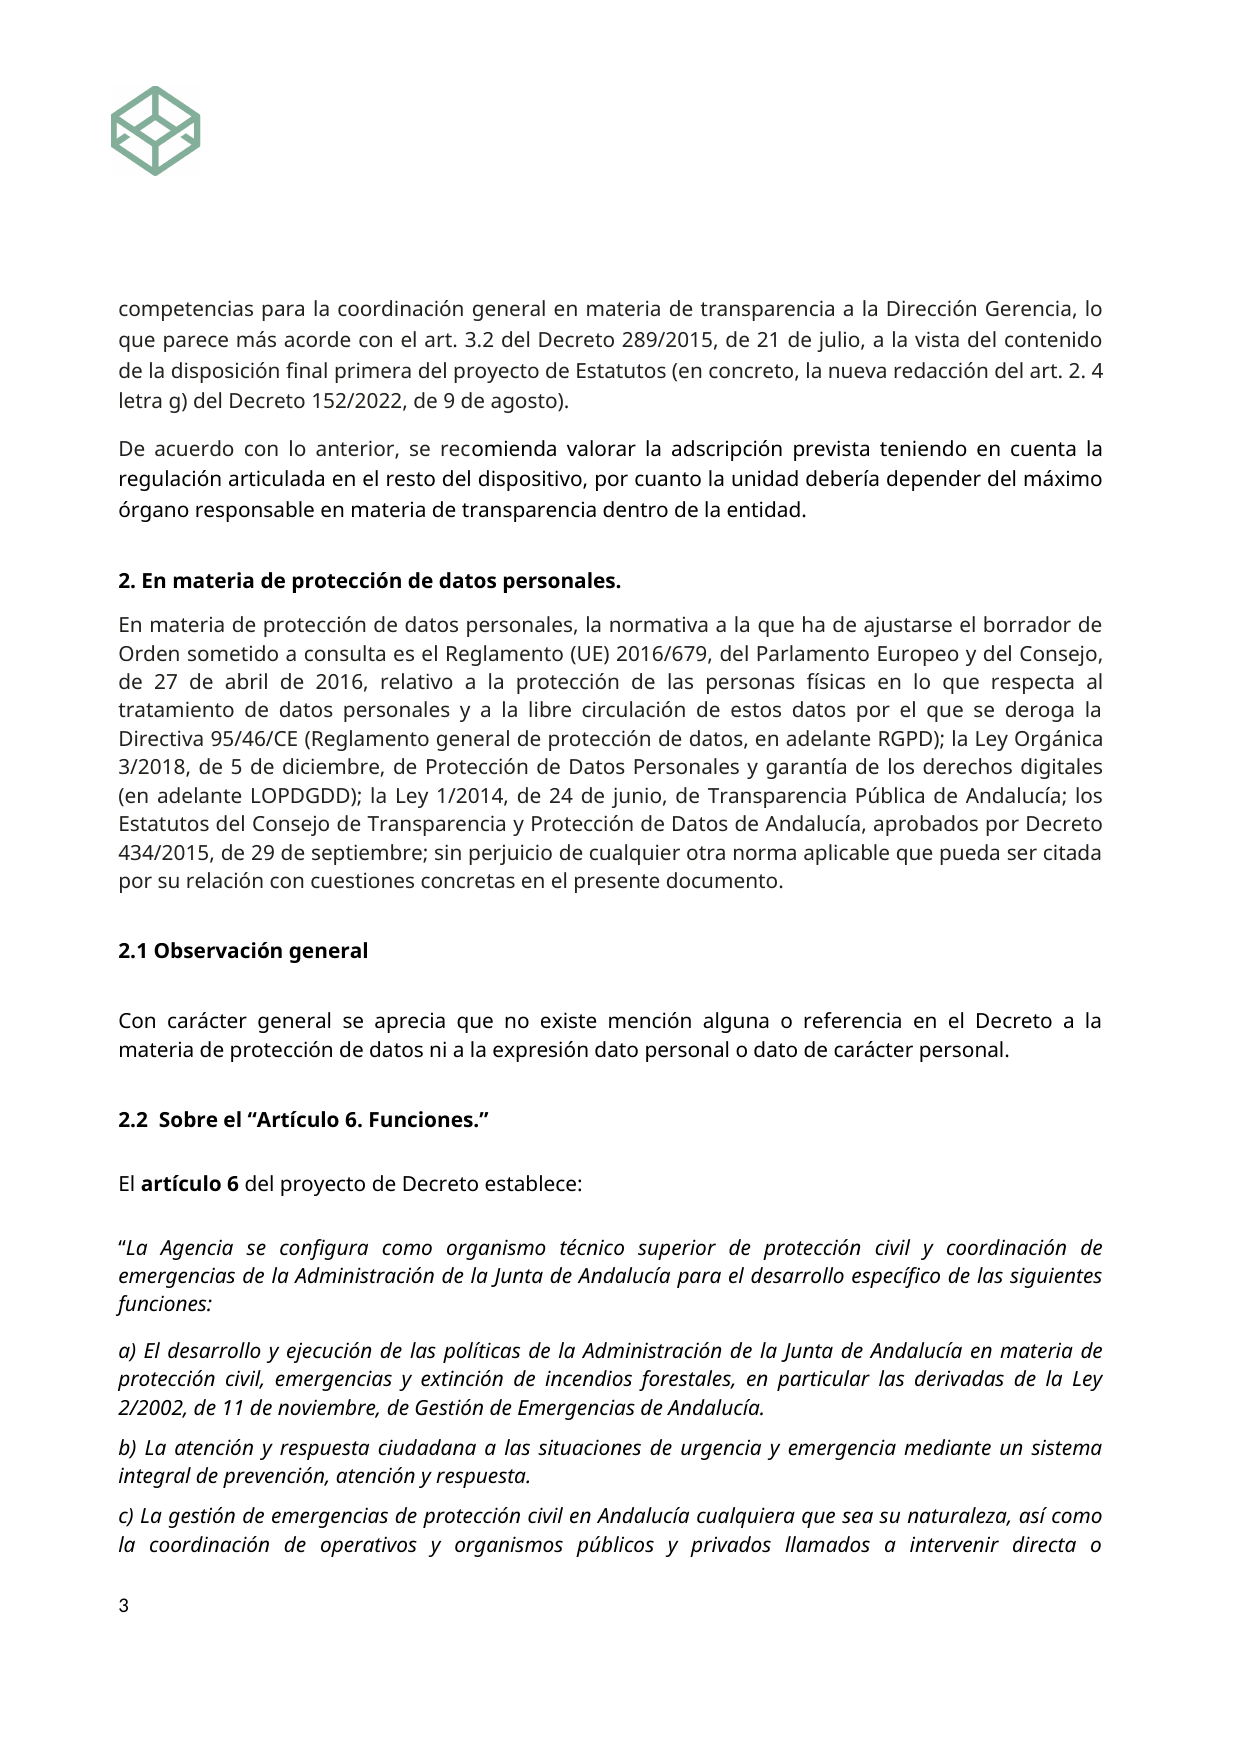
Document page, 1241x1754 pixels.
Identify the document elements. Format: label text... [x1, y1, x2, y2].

text 2. En materia de protección de datos personales. [118, 566, 1104, 594]
text b) La atención y respuesta ciudadana a las situaciones de urgencia y emergencia mediante un sistema integral de prevención, atención y respuesta. [118, 1433, 1104, 1490]
text El artículo 6 del proyecto de Decreto establece: [118, 1169, 1104, 1197]
text c) La gestión de emergencias de protección civil en Andalucía cualquiera que sea su naturaleza, así como la coordinación de operativos y organismos públicos y privados llamados a intervenir directa o [118, 1502, 1104, 1558]
text Con carácter general se aprecia que no existe mención alguna o referencia en el Decreto a la materia de protección de datos ni a la expresión dato personal o dato de carácter personal. [118, 1006, 1104, 1063]
picture [111, 86, 201, 176]
text competencias para la coordinación general en materia de transparencia a la Dirección Gerencia, lo que parece más acorde con el art. 3.2 del Decreto 289/2015, de 21 de julio, a la vista del contenido de la disposición final primera del proyecto de Estatutos (en concreto, la nueva redacción del art. 2. 4 letra g) del Decreto 152/2022, de 9 de agosto). [118, 294, 1104, 415]
text 2.1 Observación general [118, 936, 1104, 965]
text 2.2 Sobre el “Artículo 6. Funciones.” [118, 1105, 1104, 1133]
text a) El desarrollo y ejecución de las políticas de la Administración de la Junta de Andalucía en materia de protección civil, emergencias y extinción de incendios forestales, en particular las derivadas de la Ley 2/2002, de 11 de noviembre, de Gestión de Emergencias de Andalucía. [118, 1336, 1104, 1421]
text En materia de protección de datos personales, la normativa a la que ha de ajustarse el borrador de Orden sometido a consulta es el Reglamento (UE) 2016/679, del Parlamento Europeo y del Consejo, de 27 de abril de 2016, relativo a la protección de las personas físicas en lo que respecta al tratamiento de datos personales y a la libre circulación de estos datos por el que se deroga la Directiva 95/46/CE (Reglamento general de protección de datos, en adelante RGPD); la Ley Orgánica 3/2018, de 5 de diciembre, de Protección de Datos Personales y garantía de los derechos digitales (en adelante LOPDGDD); la Ley 1/2014, de 24 de junio, de Transparencia Pública de Andalucía; los Estatutos del Consejo de Transparencia y Protección de Datos de Andalucía, aprobados por Decreto 434/2015, de 29 de septiembre; sin perjuicio de cualquier otra norma aplicable que pueda ser citada por su relación con cuestiones concretas en el presente documento. [118, 610, 1104, 895]
text “La Agencia se configura como organismo técnico superior de protección civil y coordinación de emergencias de la Administración de la Junta de Andalucía para el desarrollo específico de las siguientes funciones: [118, 1233, 1104, 1318]
text De acuerdo con lo anterior, se recomienda valorar la adscripción prevista teniendo en cuenta la regulación articulada en el resto del dispositivo, por cuanto la unidad debería depender del máximo órgano responsable en materia de transparencia dentro de la entidad. [118, 434, 1104, 523]
